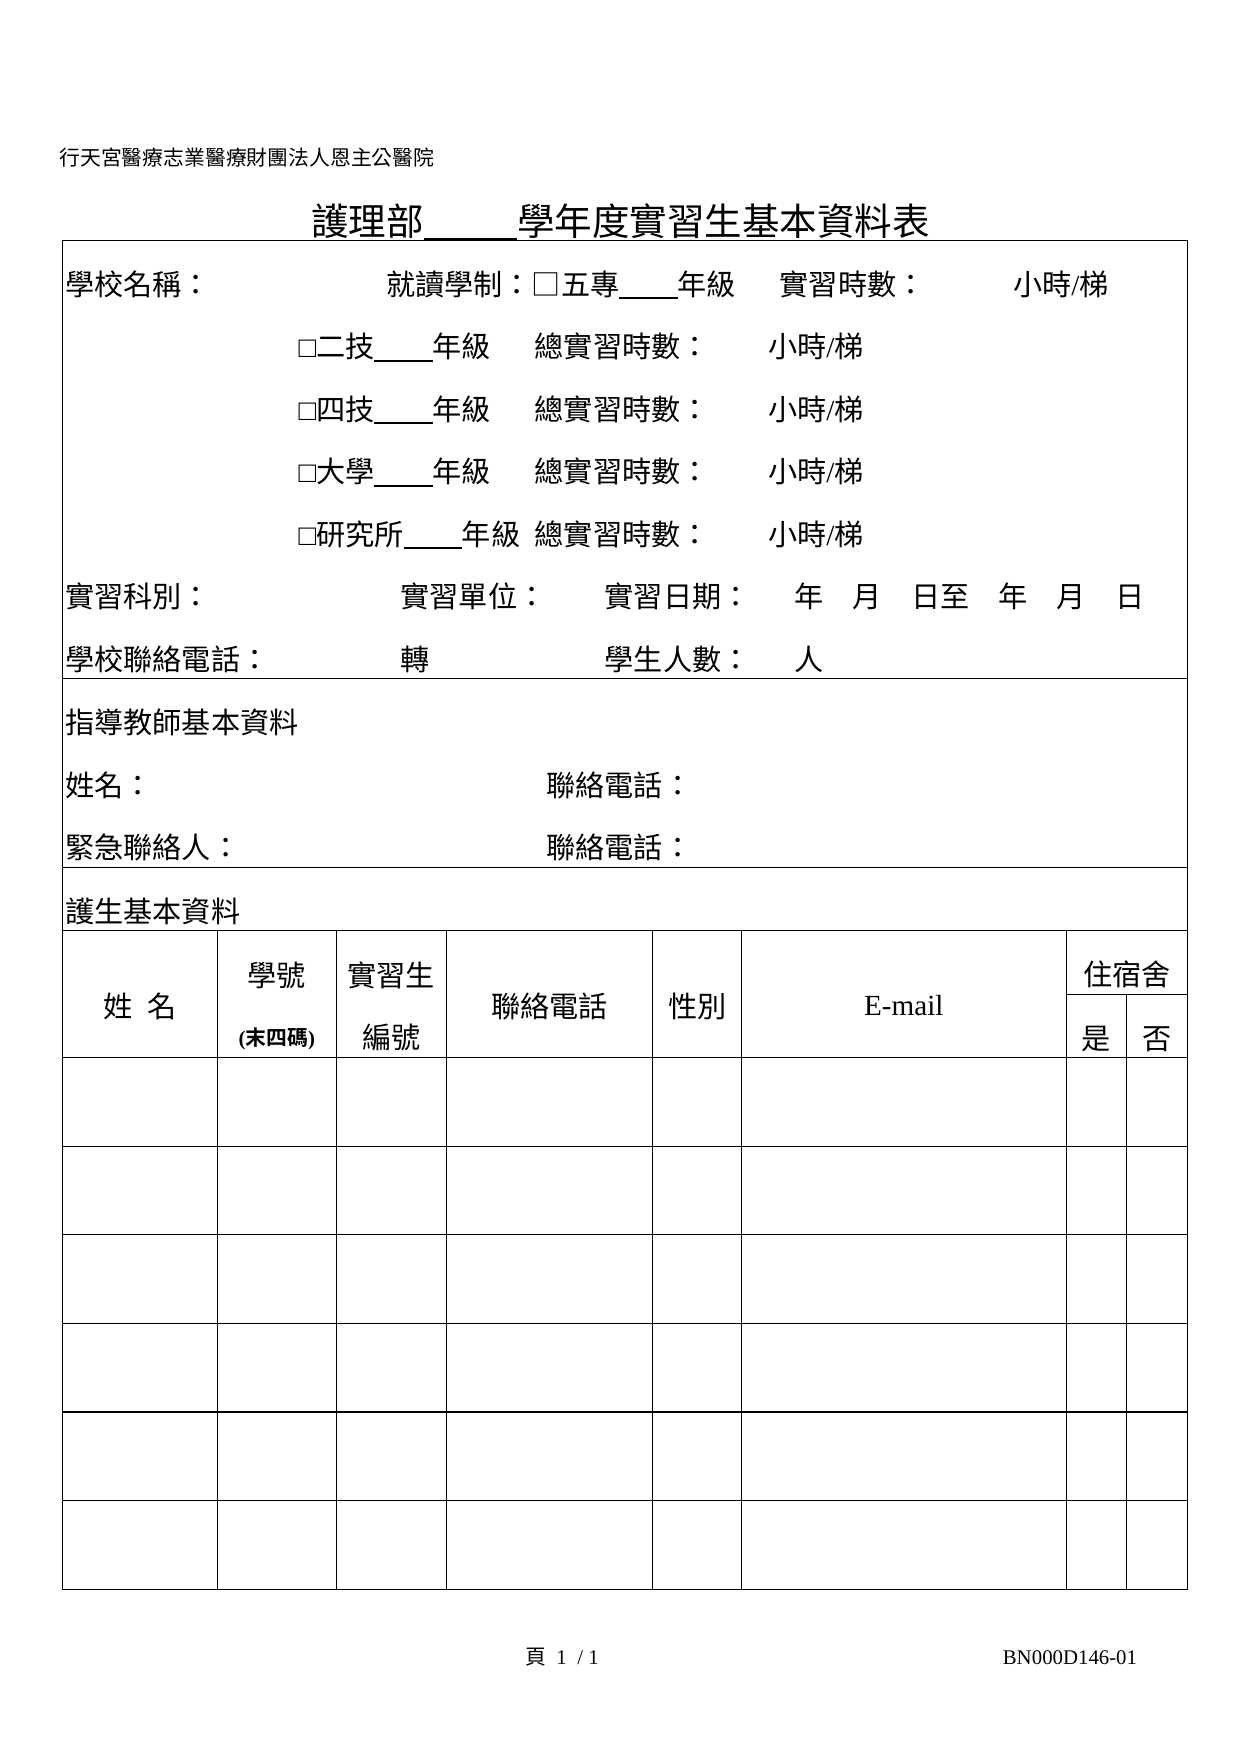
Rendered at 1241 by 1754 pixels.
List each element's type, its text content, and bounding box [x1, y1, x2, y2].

table_cell [337, 1324, 446, 1411]
table_cell [1127, 1324, 1187, 1411]
table_cell 性別 [653, 931, 741, 1057]
table_cell [742, 1058, 1066, 1146]
table_cell [653, 1058, 741, 1146]
table_cell 住宿舍 [1067, 931, 1187, 994]
table_cell [218, 1235, 336, 1323]
table_cell [742, 1413, 1066, 1500]
table_cell [447, 1058, 652, 1146]
table_cell [447, 1501, 652, 1588]
table_cell [337, 1235, 446, 1323]
table_cell [63, 1324, 217, 1411]
table_cell 姓 名 [63, 931, 217, 1057]
table_cell [218, 1501, 336, 1588]
table_cell [447, 1235, 652, 1323]
table_cell [742, 1147, 1066, 1234]
table_cell [1067, 1324, 1126, 1411]
table_cell [1067, 1413, 1126, 1500]
table_cell 是 [1067, 995, 1126, 1057]
table_cell [447, 1324, 652, 1411]
table_cell 聯絡電話 [447, 931, 652, 1057]
table_cell [742, 1501, 1066, 1588]
table_cell [337, 1501, 446, 1588]
table_cell [653, 1147, 741, 1234]
table_cell [1067, 1147, 1126, 1234]
table_cell 實習生編號 [337, 931, 446, 1057]
table_cell [218, 1413, 336, 1500]
table_cell [63, 1413, 217, 1500]
table_cell [218, 1324, 336, 1411]
table_cell [337, 1058, 446, 1146]
table_cell [653, 1324, 741, 1411]
table_cell [1127, 1235, 1187, 1323]
table_cell [337, 1147, 446, 1234]
table_cell [742, 1324, 1066, 1411]
table_cell [218, 1058, 336, 1146]
table_cell [653, 1501, 741, 1588]
table_cell [1067, 1501, 1126, 1588]
table_cell [1127, 1058, 1187, 1146]
table_cell [1127, 1147, 1187, 1234]
table_cell [218, 1147, 336, 1234]
table_cell [63, 1235, 217, 1323]
text 行天宮醫療志業醫療財團法人恩主公醫院 [59, 114, 1181, 177]
table_cell 指導教師基本資料 姓名： 聯絡電話： 緊急聯絡人： 聯絡電話： [63, 679, 1187, 867]
table_cell [447, 1413, 652, 1500]
table_cell E-mail [742, 931, 1066, 1057]
table_cell 護生基本資料 [63, 868, 1187, 930]
table_cell [63, 1501, 217, 1588]
table_cell [1127, 1413, 1187, 1500]
table_cell [63, 1147, 217, 1234]
table_cell [653, 1413, 741, 1500]
table_cell [1067, 1058, 1126, 1146]
table_cell [1067, 1235, 1126, 1323]
table_header 學校名稱： 就讀學制：□五專 年級 實習時數： 小時/梯 □二技 年級 總實習時數： 小時/梯 □四技 年級 總實習時數： 小時/梯 □大學 年級 總實習時數： 小時/梯 □研究所 年級 總實習時數： 小時/梯 實習科別： 實習單位： 實習日期： 年 月 日至 年 月 日 學校聯絡電話： 轉 學生人數： 人 [63, 241, 1187, 678]
table_cell 否 [1127, 995, 1187, 1057]
table_cell [653, 1235, 741, 1323]
table_cell 學號 (末四碼) [218, 931, 336, 1057]
table_cell [742, 1235, 1066, 1323]
text 護理部 學年度實習生基本資料表 [59, 177, 1181, 239]
table_cell [337, 1413, 446, 1500]
table_cell [63, 1058, 217, 1146]
table_cell [447, 1147, 652, 1234]
table_cell [1127, 1501, 1187, 1588]
